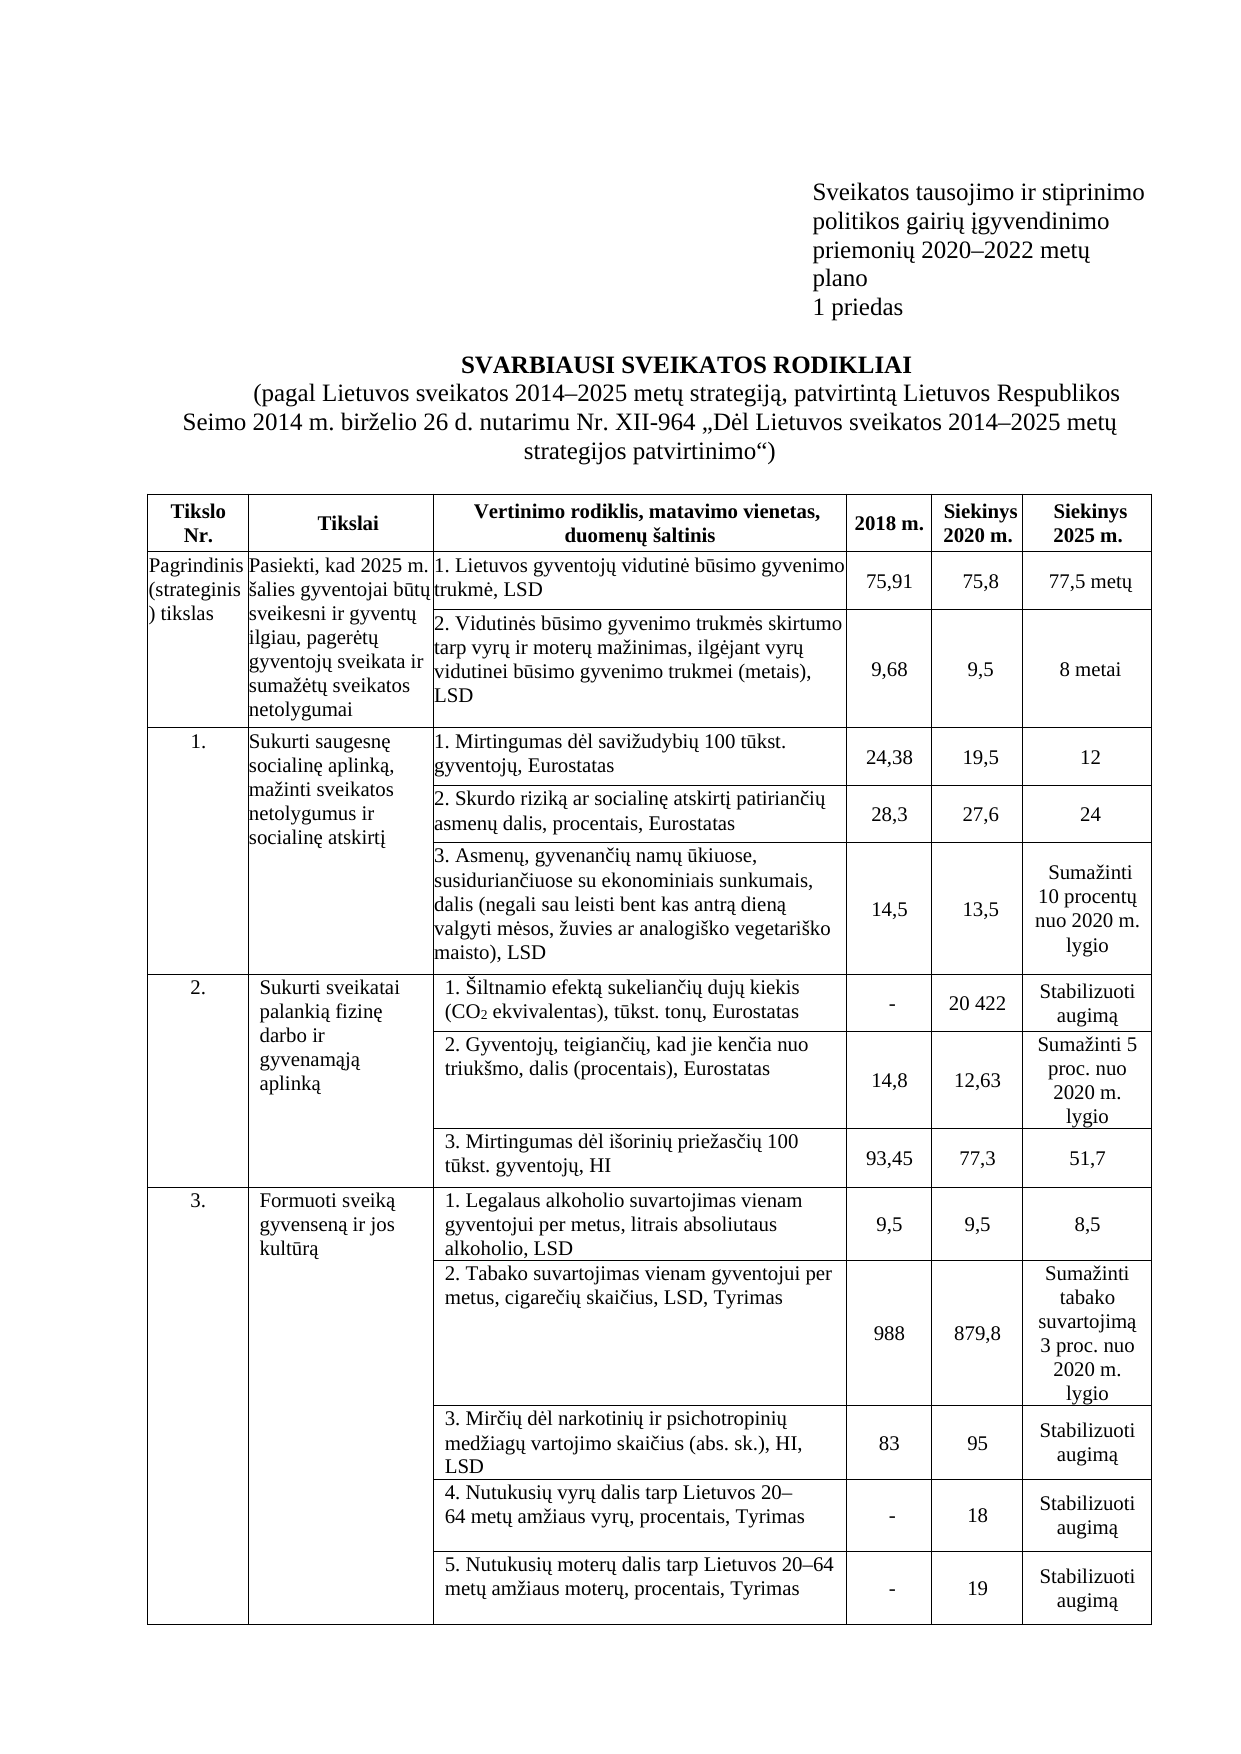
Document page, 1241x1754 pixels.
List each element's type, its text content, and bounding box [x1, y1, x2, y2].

table_cell Stabilizuoti augimą [1023, 1480, 1151, 1551]
table_cell 9,5 [932, 610, 1022, 727]
table_header Tikslo Nr. [148, 495, 248, 551]
table_cell 20 422 [932, 975, 1022, 1031]
text 1 priedas [812, 292, 1152, 321]
table_cell 1. Lietuvos gyventojų vidutinė būsimo gyvenimo trukmė, LSD [434, 552, 846, 609]
table_header Vertinimo rodiklis, matavimo vienetas, duomenų šaltinis [434, 495, 846, 551]
table_cell 77,3 [932, 1129, 1022, 1187]
table_cell 95 [932, 1406, 1022, 1478]
table_cell 83 [847, 1406, 931, 1478]
table_cell 75,8 [932, 552, 1022, 609]
table_cell 24,38 [847, 728, 931, 785]
table_cell 24 [1023, 786, 1151, 842]
table_cell 2. [148, 975, 248, 1187]
text Sveikatos tausojimo ir stiprinimo [812, 177, 1152, 206]
table_cell 12 [1023, 728, 1151, 785]
table_cell 14,5 [847, 843, 931, 973]
table_header Siekinys 2025 m. [1023, 495, 1151, 551]
table_cell Sumažinti tabako suvartojimą 3 proc. nuo 2020 m. lygio [1023, 1261, 1151, 1405]
text plano [812, 263, 1152, 292]
table_cell Formuoti sveiką gyvenseną ir jos kultūrą [249, 1188, 433, 1624]
table_header Siekinys 2020 m. [932, 495, 1022, 551]
table_cell 3. Mirčių dėl narkotinių ir psichotropinių medžiagų vartojimo skaičius (abs. sk.), HI, LSD [434, 1406, 846, 1478]
table_cell 3. Asmenų, gyvenančių namų ūkiuose, susiduriančiuose su ekonominiais sunkumais, dalis (negali sau leisti bent kas antrą dieną valgyti mėsos, žuvies ar analogiško vegetariško maisto), LSD [434, 843, 846, 973]
text politikos gairių įgyvendinimo [812, 206, 1152, 235]
table_cell Pagrindinis (strateginis) tikslas [148, 552, 248, 727]
table_cell 12,63 [932, 1032, 1022, 1128]
table_cell 14,8 [847, 1032, 931, 1128]
table_cell 2. Skurdo riziką ar socialinę atskirtį patiriančių asmenų dalis, procentais, Eurostatas [434, 786, 846, 842]
table_cell 77,5 metų [1023, 552, 1151, 609]
table_cell 19,5 [932, 728, 1022, 785]
table_cell 51,7 [1023, 1129, 1151, 1187]
table_header 2018 m. [847, 495, 931, 551]
table_cell - [847, 1552, 931, 1624]
table_cell 28,3 [847, 786, 931, 842]
table_cell 75,91 [847, 552, 931, 609]
table_cell 9,68 [847, 610, 931, 727]
table_cell 3. [148, 1188, 248, 1624]
table_cell 2. Vidutinės būsimo gyvenimo trukmės skirtumo tarp vyrų ir moterų mažinimas, ilgėjant vyrų vidutinei būsimo gyvenimo trukmei (metais), LSD [434, 610, 846, 727]
table_cell Sumažinti 10 procentų nuo 2020 m. lygio [1023, 843, 1151, 973]
table_cell Stabilizuoti augimą [1023, 975, 1151, 1031]
table_cell 988 [847, 1261, 931, 1405]
table_cell 8,5 [1023, 1188, 1151, 1260]
table_cell 5. Nutukusių moterų dalis tarp Lietuvos 20–64 metų amžiaus moterų, procentais, Tyrimas [434, 1552, 846, 1624]
table_cell Sukurti sveikatai palankią fizinę darbo ir gyvenamąją aplinką [249, 975, 433, 1187]
table_header Tikslai [249, 495, 433, 551]
table_cell 93,45 [847, 1129, 931, 1187]
table_cell Stabilizuoti augimą [1023, 1552, 1151, 1624]
table_cell 19 [932, 1552, 1022, 1624]
table_cell Pasiekti, kad 2025 m. šalies gyventojai būtų sveikesni ir gyventų ilgiau, pagerėtų gyventojų sveikata ir sumažėtų sveikatos netolygumai [249, 552, 433, 727]
table_cell - [847, 1480, 931, 1551]
table_cell - [847, 975, 931, 1031]
table_cell Sukurti saugesnę socialinę aplinką, mažinti sveikatos netolygumus ir socialinę atskirtį [249, 728, 433, 973]
table_cell 27,6 [932, 786, 1022, 842]
table_cell 9,5 [932, 1188, 1022, 1260]
table_cell 9,5 [847, 1188, 931, 1260]
table_cell 13,5 [932, 843, 1022, 973]
table_cell 1. [148, 728, 248, 973]
table_cell 1. Šiltnamio efektą sukeliančių dujų kiekis (CO2 ekvivalentas), tūkst. tonų, Eurostatas [434, 975, 846, 1031]
table_cell 4. Nutukusių vyrų dalis tarp Lietuvos 20–64 metų amžiaus vyrų, procentais, Tyrimas [434, 1480, 846, 1551]
table_cell 1. Legalaus alkoholio suvartojimas vienam gyventojui per metus, litrais absoliutaus alkoholio, LSD [434, 1188, 846, 1260]
table_cell 8 metai [1023, 610, 1151, 727]
text SVARBIAUSI SVEIKATOS RODIKLIAI [148, 350, 1152, 378]
table_cell 1. Mirtingumas dėl savižudybių 100 tūkst. gyventojų, Eurostatas [434, 728, 846, 785]
table_cell 2. Tabako suvartojimas vienam gyventojui per metus, cigarečių skaičius, LSD, Tyrimas [434, 1261, 846, 1405]
table_cell Stabilizuoti augimą [1023, 1406, 1151, 1478]
table_cell 879,8 [932, 1261, 1022, 1405]
table_cell 2. Gyventojų, teigiančių, kad jie kenčia nuo triukšmo, dalis (procentais), Eurostatas [434, 1032, 846, 1128]
text (pagal Lietuvos sveikatos 2014–2025 metų strategiją, patvirtintą Lietuvos Respublikos Seimo 2014 m. birželio 26 d. nutarimu Nr. XII-964 „Dėl Lietuvos sveikatos 2014–2025 metų strategijos patvirtinimo“) [148, 378, 1152, 465]
table_cell Sumažinti 5 proc. nuo 2020 m. lygio [1023, 1032, 1151, 1128]
text priemonių 2020–2022 metų [812, 235, 1152, 263]
table_cell 18 [932, 1480, 1022, 1551]
table_cell 3. Mirtingumas dėl išorinių priežasčių 100 tūkst. gyventojų, HI [434, 1129, 846, 1187]
